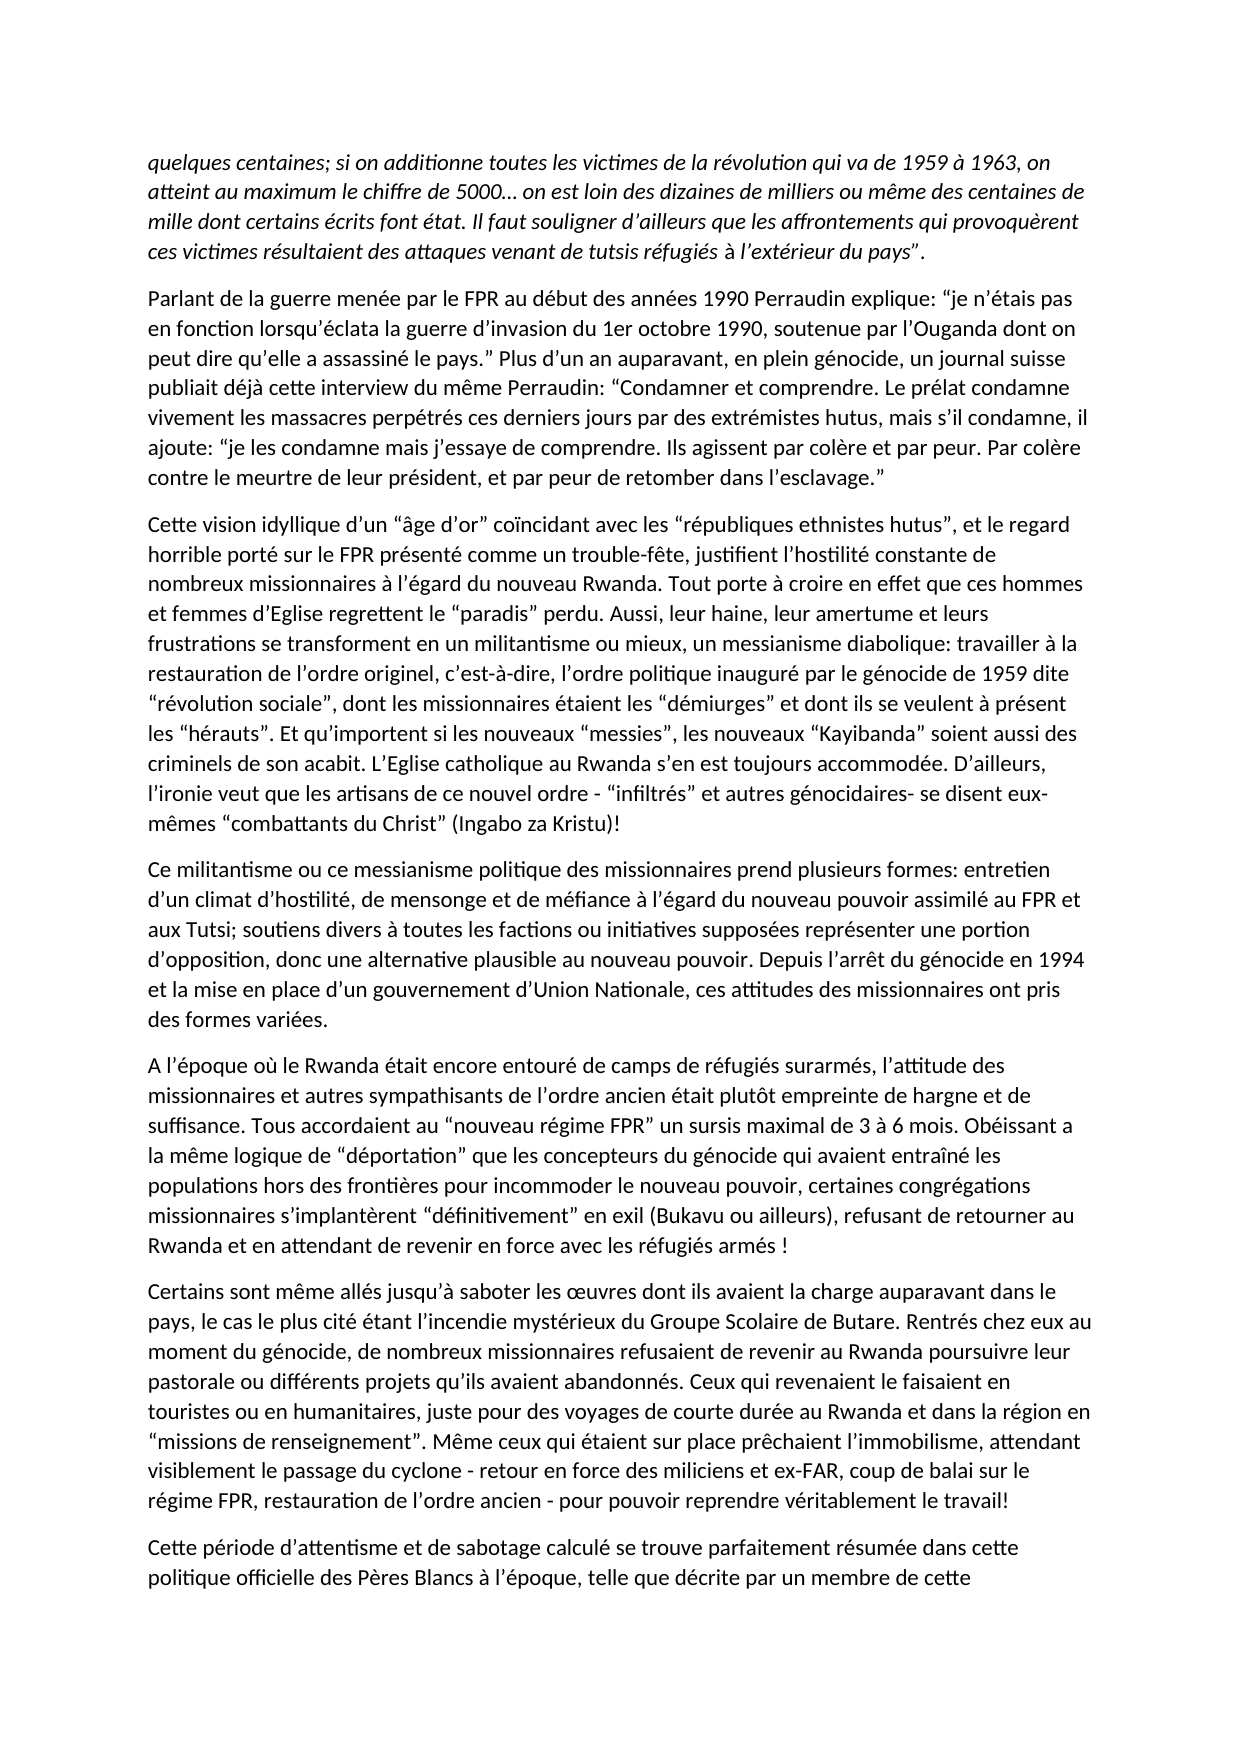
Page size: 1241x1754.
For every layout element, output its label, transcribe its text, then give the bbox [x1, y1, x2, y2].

text Parlant de la guerre menée par le FPR au début des années 1990 Perraudin explique: “je n’étais pas en fonction lorsqu’éclata la guerre d’invasion du 1er octobre 1990, soutenue par l’Ouganda dont on peut dire qu’elle a assassiné le pays.” Plus d’un an auparavant, en plein génocide, un journal suisse publiait déjà cette interview du même Perraudin: “Condamner et comprendre. Le prélat condamne vivement les massacres perpétrés ces derniers jours par des extrémistes hutus, mais s’il condamne, il ajoute: “je les condamne mais j’essaye de comprendre. Ils agissent par colère et par peur. Par colère contre le meurtre de leur président, et par peur de retomber dans l’esclavage.” [148, 284, 1093, 491]
text Cette période d’attentisme et de sabotage calculé se trouve parfaitement résumée dans cette politique officielle des Pères Blancs à l’époque, telle que décrite par un membre de cette [148, 1533, 1093, 1591]
text A l’époque où le Rwanda était encore entouré de camps de réfugiés surarmés, l’attitude des missionnaires et autres sympathisants de l’ordre ancien était plutôt empreinte de hargne et de suffisance. Tous accordaient au “nouveau régime FPR” un sursis maximal de 3 à 6 mois. Obéissant a la même logique de “déportation” que les concepteurs du génocide qui avaient entraîné les populations hors des frontières pour incommoder le nouveau pouvoir, certaines congrégations missionnaires s’implantèrent “définitivement” en exil (Bukavu ou ailleurs), refusant de retourner au Rwanda et en attendant de revenir en force avec les réfugiés armés ! [148, 1051, 1093, 1259]
text quelques centaines; si on additionne toutes les victimes de la révolution qui va de 1959 à 1963, on atteint au maximum le chiffre de 5000… on est loin des dizaines de milliers ou même des centaines de mille dont certains écrits font état. Il faut souligner d’ailleurs que les affrontements qui provoquèrent ces victimes résultaient des attaques venant de tutsis réfugiés à l’extérieur du pays”. [148, 148, 1093, 265]
text Cette vision idyllique d’un “âge d’or” coïncidant avec les “républiques ethnistes hutus”, et le regard horrible porté sur le FPR présenté comme un trouble-fête, justifient l’hostilité constante de nombreux missionnaires à l’égard du nouveau Rwanda. Tout porte à croire en effet que ces hommes et femmes d’Eglise regrettent le “paradis” perdu. Aussi, leur haine, leur amertume et leurs frustrations se transforment en un militantisme ou mieux, un messianisme diabolique: travailler à la restauration de l’ordre originel, c’est-à-dire, l’ordre politique inauguré par le génocide de 1959 dite “révolution sociale”, dont les missionnaires étaient les “démiurges” et dont ils se veulent à présent les “hérauts”. Et qu’importent si les nouveaux “messies”, les nouveaux “Kayibanda” soient aussi des criminels de son acabit. L’Eglise catholique au Rwanda s’en est toujours accommodée. D’ailleurs, l’ironie veut que les artisans de ce nouvel ordre - “infiltrés” et autres génocidaires- se disent eux-mêmes “combattants du Christ” (Ingabo za Kristu)! [148, 510, 1093, 837]
text Certains sont même allés jusqu’à saboter les œuvres dont ils avaient la charge auparavant dans le pays, le cas le plus cité étant l’incendie mystérieux du Groupe Scolaire de Butare. Rentrés chez eux au moment du génocide, de nombreux missionnaires refusaient de revenir au Rwanda poursuivre leur pastorale ou différents projets qu’ils avaient abandonnés. Ceux qui revenaient le faisaient en touristes ou en humanitaires, juste pour des voyages de courte durée au Rwanda et dans la région en “missions de renseignement”. Même ceux qui étaient sur place prêchaient l’immobilisme, attendant visiblement le passage du cyclone - retour en force des miliciens et ex-FAR, coup de balai sur le régime FPR, restauration de l’ordre ancien - pour pouvoir reprendre véritablement le travail! [148, 1277, 1093, 1514]
text Ce militantisme ou ce messianisme politique des missionnaires prend plusieurs formes: entretien d’un climat d’hostilité, de mensonge et de méfiance à l’égard du nouveau pouvoir assimilé au FPR et aux Tutsi; soutiens divers à toutes les factions ou initiatives supposées représenter une portion d’opposition, donc une alternative plausible au nouveau pouvoir. Depuis l’arrêt du génocide en 1994 et la mise en place d’un gouvernement d’Union Nationale, ces attitudes des missionnaires ont pris des formes variées. [148, 855, 1093, 1033]
